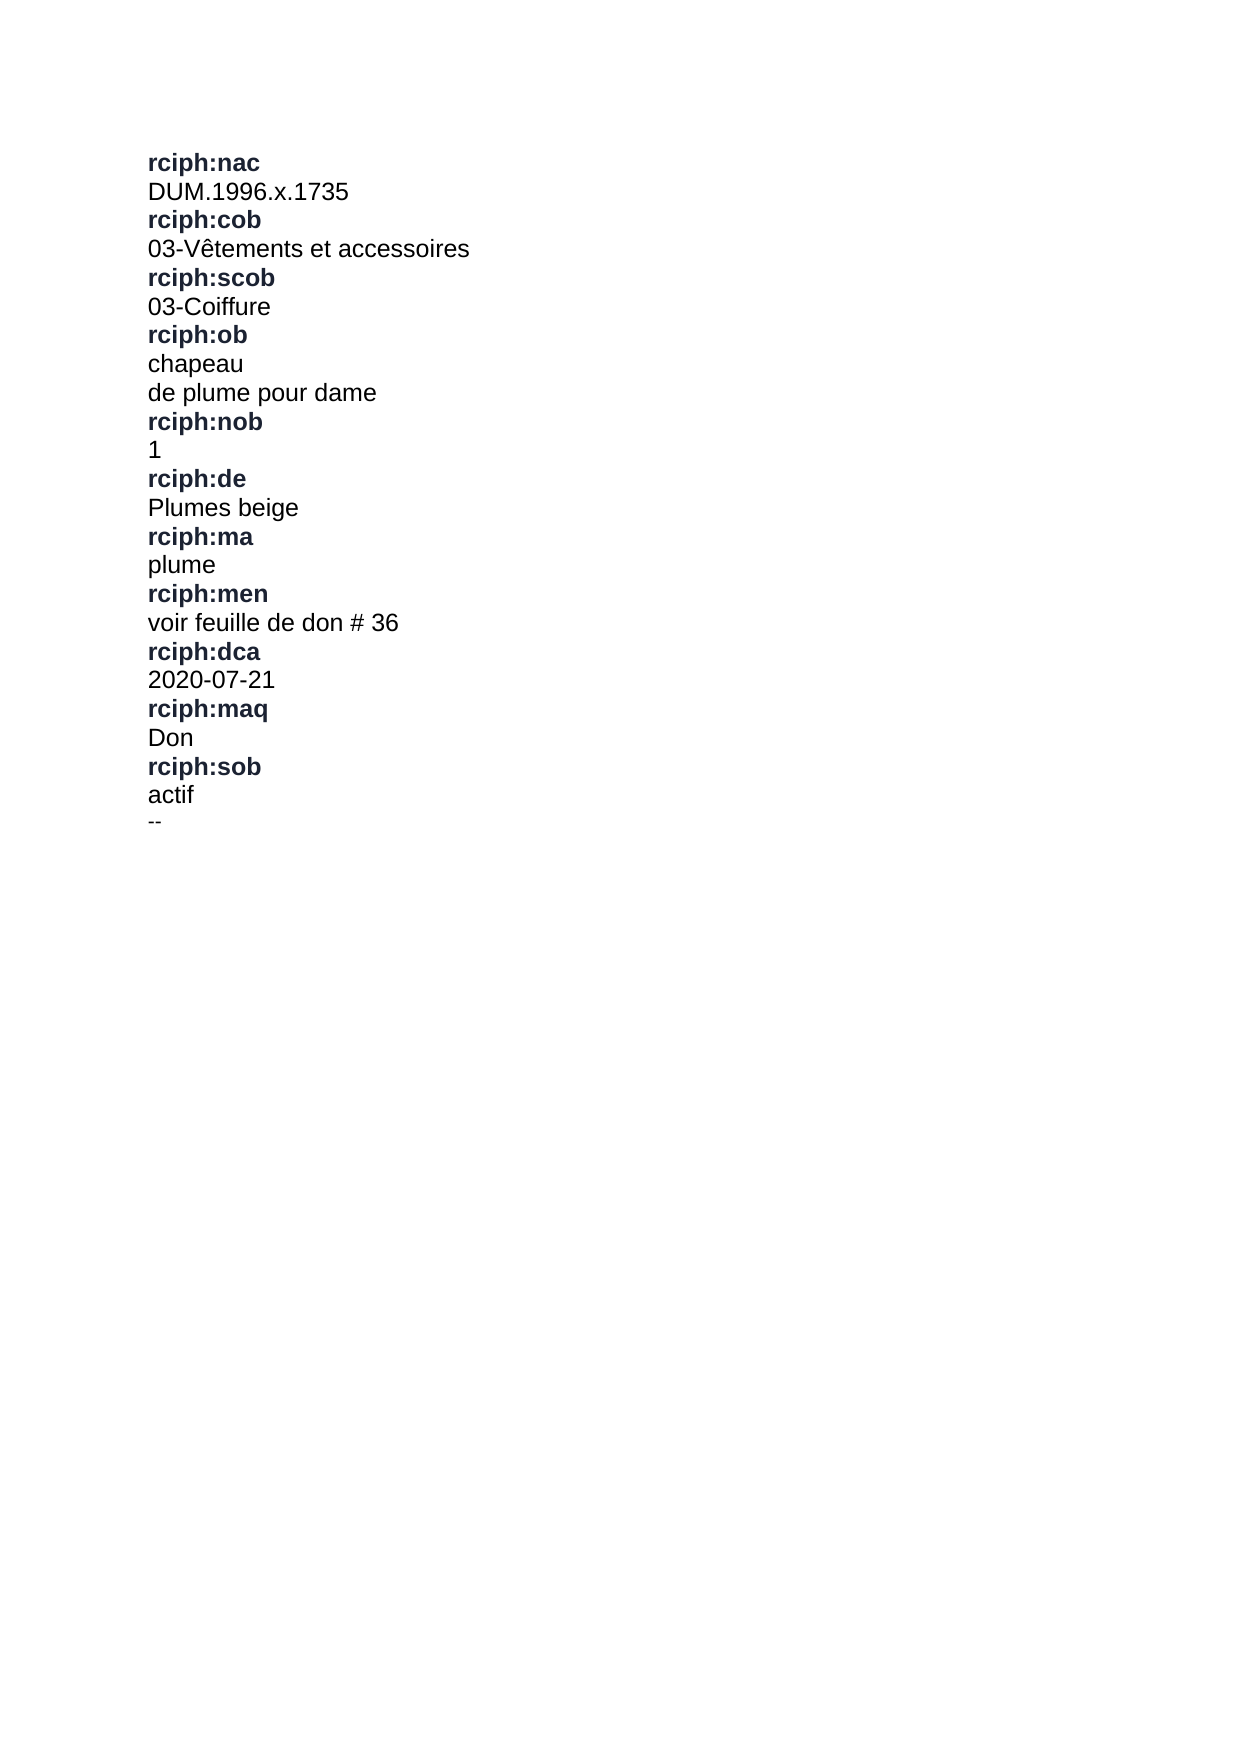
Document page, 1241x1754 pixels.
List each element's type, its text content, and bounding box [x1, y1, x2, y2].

text 2020-07-21 [148, 665, 1092, 694]
text rciph:men [148, 579, 1092, 608]
text DUM.1996.x.1735 [148, 176, 1092, 205]
text 1 [148, 435, 1092, 464]
text chapeau [148, 349, 1092, 378]
text rciph:cob [148, 205, 1092, 234]
text -- [148, 809, 1092, 833]
text rciph:maq [148, 694, 1092, 723]
text rciph:scob [148, 263, 1092, 291]
text rciph:nob [148, 406, 1092, 435]
text actif [148, 780, 1092, 809]
text rciph:sob [148, 751, 1092, 780]
text 03-Coiffure [148, 291, 1092, 320]
text Don [148, 723, 1092, 751]
text plume [148, 550, 1092, 579]
text 03-Vêtements et accessoires [148, 234, 1092, 263]
text rciph:dca [148, 636, 1092, 665]
text rciph:ma [148, 521, 1092, 550]
text de plume pour dame [148, 378, 1092, 406]
text voir feuille de don # 36 [148, 608, 1092, 636]
text rciph:de [148, 464, 1092, 493]
text rciph:nac [148, 148, 1092, 176]
text rciph:ob [148, 320, 1092, 349]
text Plumes beige [148, 493, 1092, 521]
